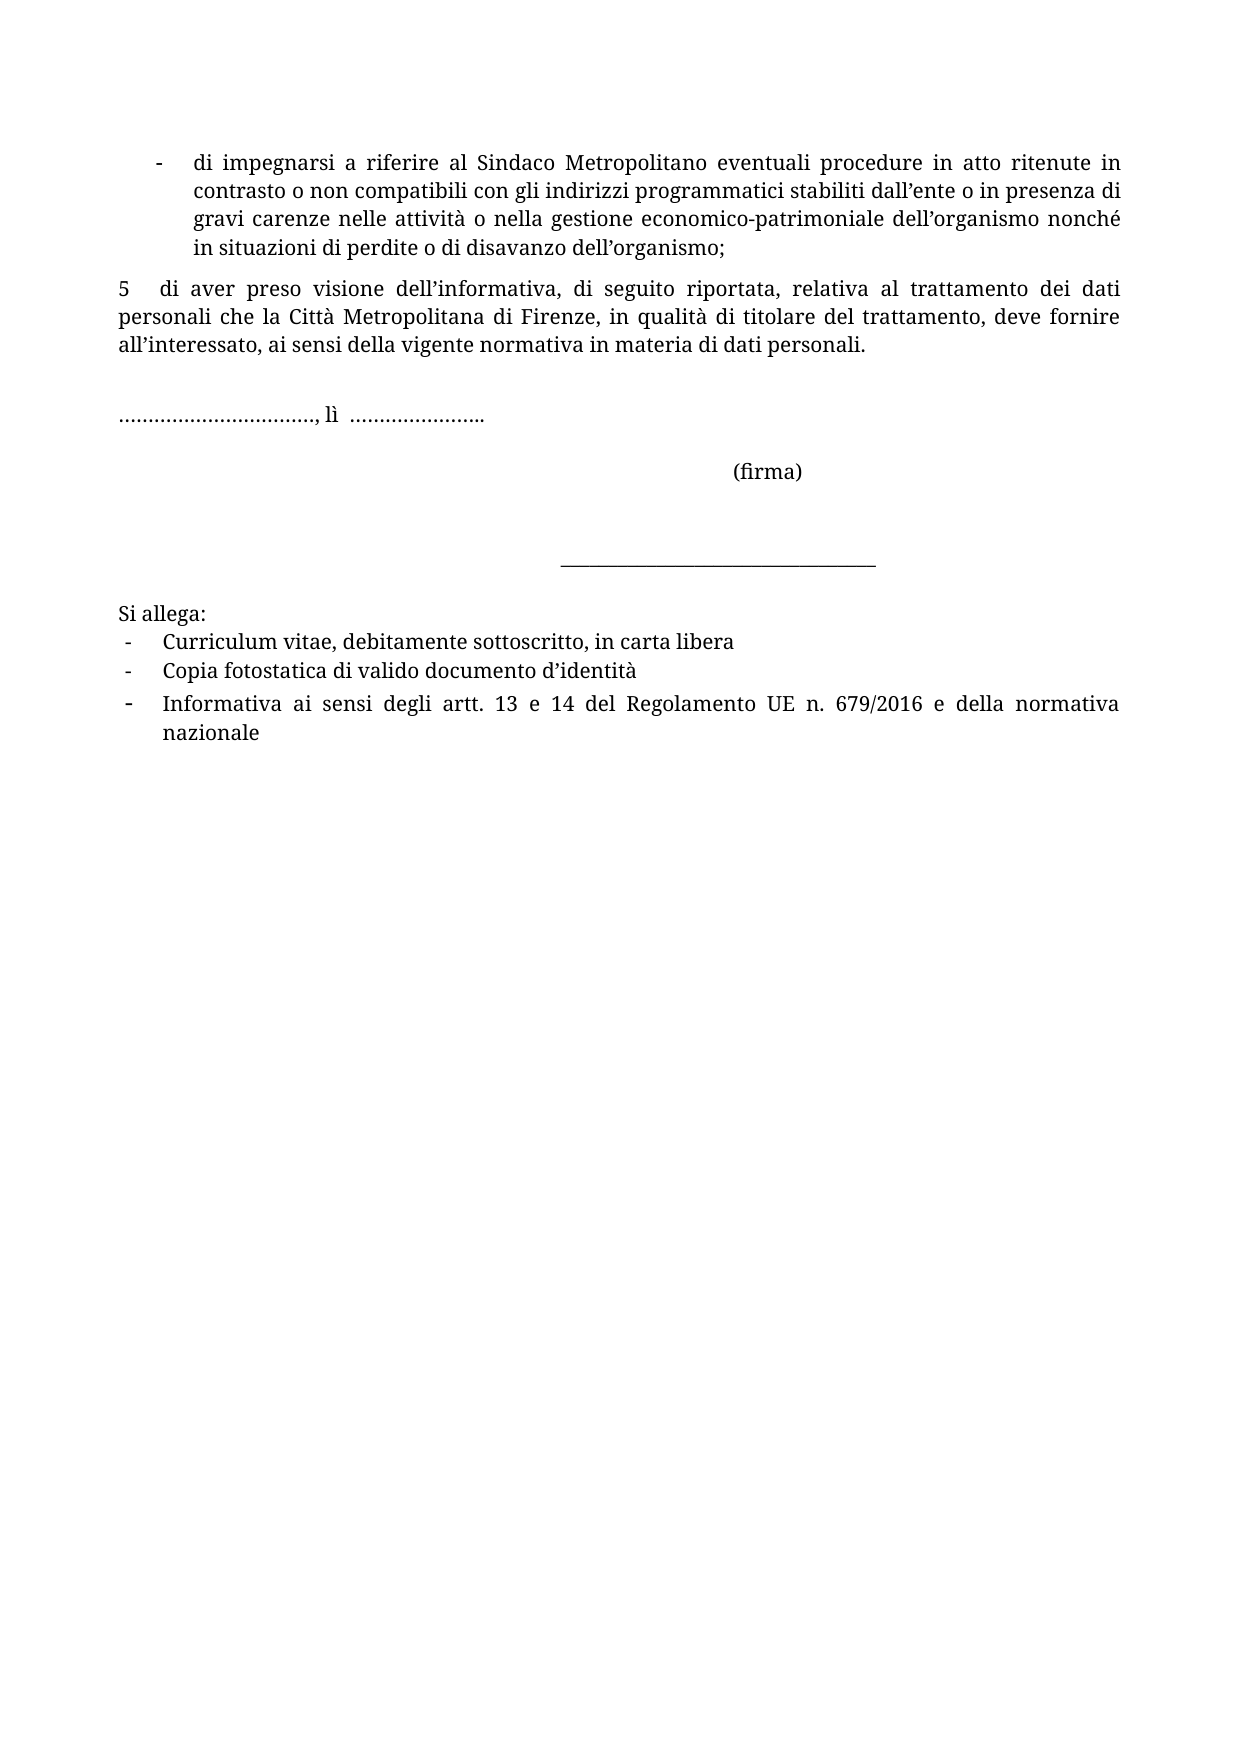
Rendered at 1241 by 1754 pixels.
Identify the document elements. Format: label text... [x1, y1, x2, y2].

list Copia fotostatica di valido documento d’identità [125, 656, 1122, 684]
list Informativa ai sensi degli artt. 13 e 14 del Regolamento UE n. 679/2016 e della normativa nazionale [125, 684, 1122, 747]
text (firma) [413, 457, 1122, 485]
text Si allega: [118, 599, 1122, 627]
list Curriculum vitae, debitamente sottoscritto, in carta libera [125, 627, 1122, 656]
text _________________________________ [561, 514, 1122, 571]
list di impegnarsi a riferire al Sindaco Metropolitano eventuali procedure in atto ritenute in contrasto o non compatibili con gli indirizzi programmatici stabiliti dall’ente o in presenza di gravi carenze nelle attività o nella gestione economico-patrimoniale dell’organismo nonché in situazioni di perdite o di disavanzo dell’organismo; [156, 148, 1122, 261]
list di aver preso visione dell’informativa, di seguito riportata, relativa al trattamento dei dati personali che la Città Metropolitana di Firenze, in qualità di titolare del trattamento, deve fornire all’interessato, ai sensi della vigente normativa in materia di dati personali. [118, 274, 1122, 359]
text ……………………………, lì ………………….. [118, 400, 1122, 428]
